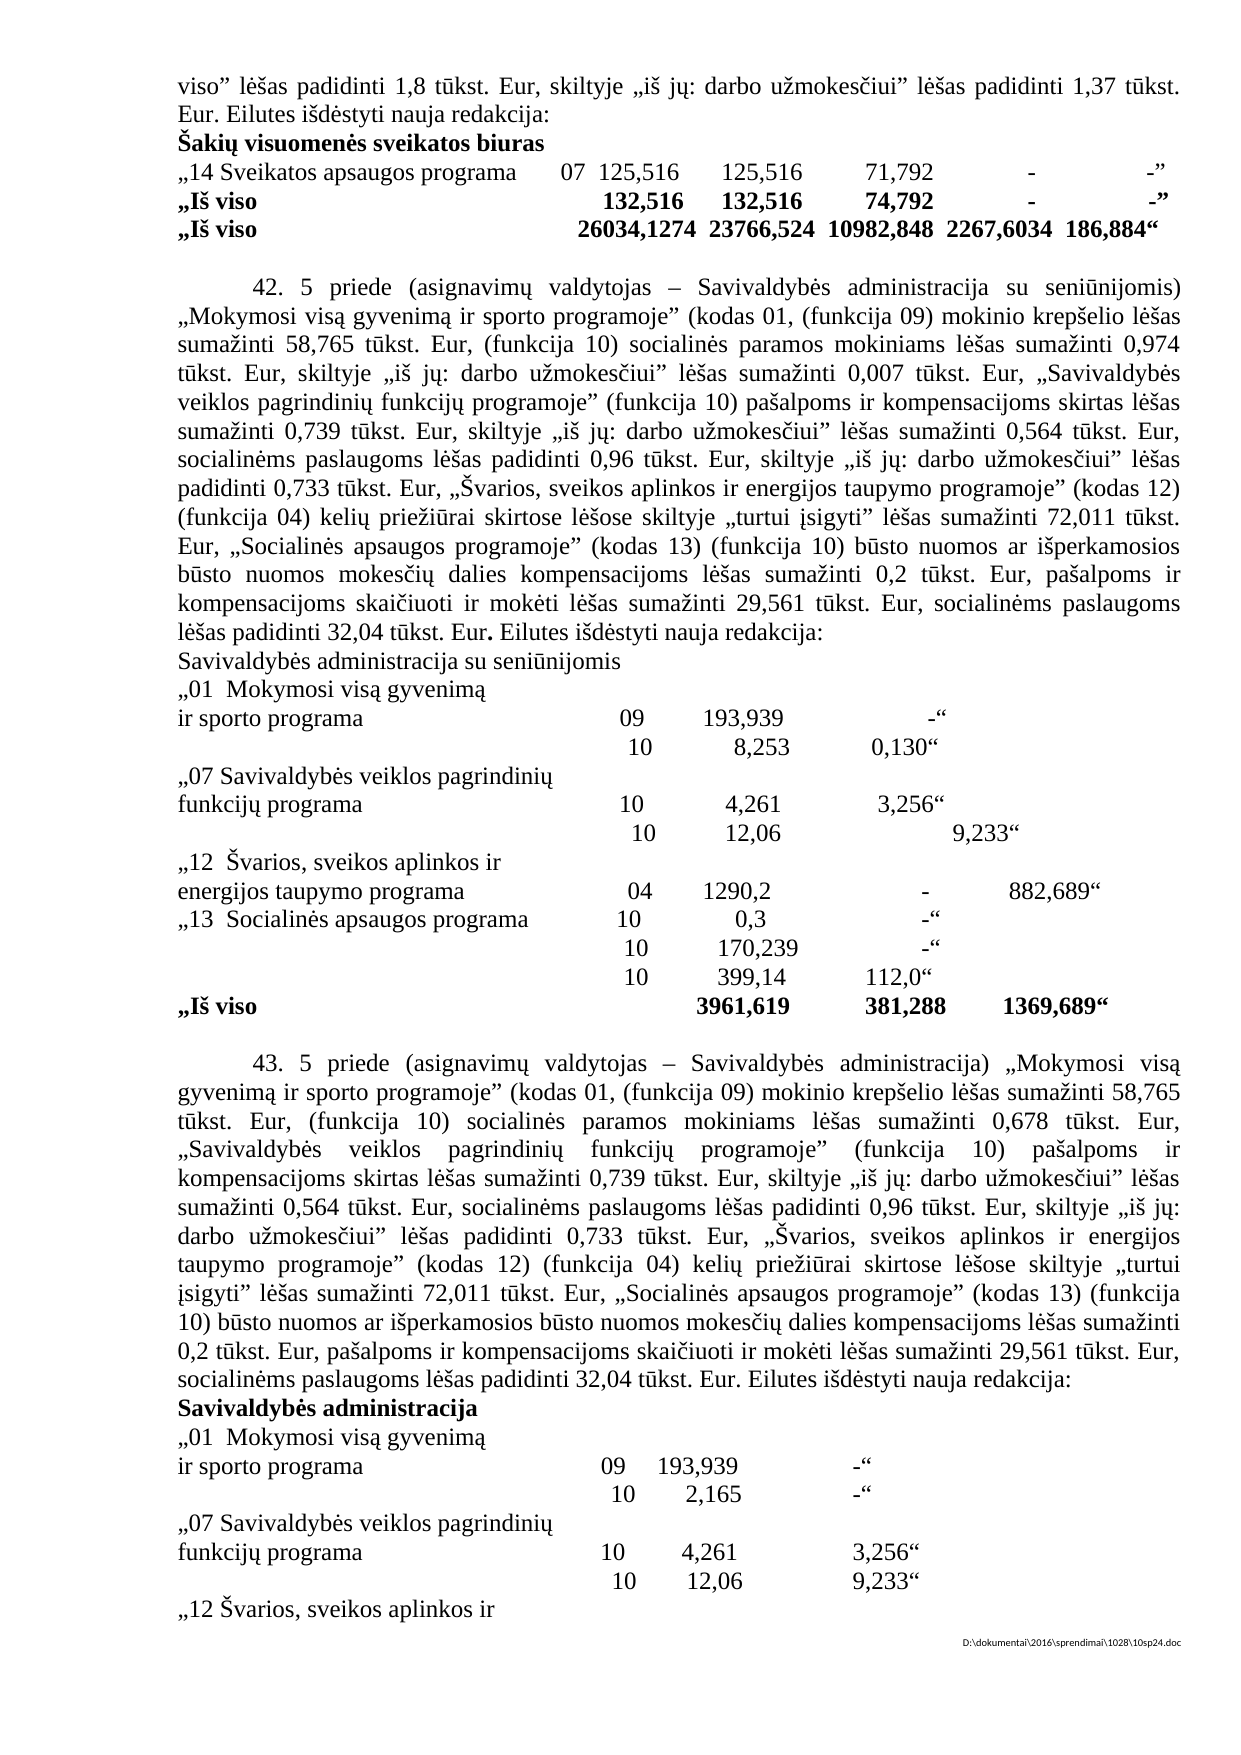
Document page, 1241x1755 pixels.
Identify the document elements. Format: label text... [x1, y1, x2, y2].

text 43. 5 priede (asignavimų valdytojas – Savivaldybės administracija) „Mokymosi visą gyvenimą ir sporto programoje” (kodas 01, (funkcija 09) mokinio krepšelio lėšas sumažinti 58,765 tūkst. Eur, (funkcija 10) socialinės paramos mokiniams lėšas sumažinti 0,678 tūkst. Eur, „Savivaldybės veiklos pagrindinių funkcijų programoje” (funkcija 10) pašalpoms ir kompensacijoms skirtas lėšas sumažinti 0,739 tūkst. Eur, skiltyje „iš jų: darbo užmokesčiui” lėšas sumažinti 0,564 tūkst. Eur, socialinėms paslaugoms lėšas padidinti 0,96 tūkst. Eur, skiltyje „iš jų: darbo užmokesčiui” lėšas padidinti 0,733 tūkst. Eur, „Švarios, sveikos aplinkos ir energijos taupymo programoje” (kodas 12) (funkcija 04) kelių priežiūrai skirtose lėšose skiltyje „turtui įsigyti” lėšas sumažinti 72,011 tūkst. Eur, „Socialinės apsaugos programoje” (kodas 13) (funkcija 10) būsto nuomos ar išperkamosios būsto nuomos mokesčių dalies kompensacijoms lėšas sumažinti 0,2 tūkst. Eur, pašalpoms ir kompensacijoms skaičiuoti ir mokėti lėšas sumažinti 29,561 tūkst. Eur, socialinėms paslaugoms lėšas padidinti 32,04 tūkst. Eur. Eilutes išdėstyti nauja redakcija: [177, 1048, 1181, 1393]
text viso” lėšas padidinti 1,8 tūkst. Eur, skiltyje „iš jų: darbo užmokesčiui” lėšas padidinti 1,37 tūkst. Eur. Eilutes išdėstyti nauja redakcija: [177, 71, 1181, 128]
text 10 12,06 9,233“ [177, 1566, 1181, 1594]
text „07 Savivaldybės veiklos pagrindinių [177, 1508, 1181, 1537]
text funkcijų programa 10 4,261 3,256“ [177, 789, 1181, 818]
text „01 Mokymosi visą gyvenimą [177, 674, 1181, 703]
text Savivaldybės administracija su seniūnijomis [177, 646, 1181, 674]
text „Iš viso 132,516 132,516 74,792 - -” [177, 186, 1181, 214]
text Šakių visuomenės sveikatos biuras [177, 128, 1181, 157]
text 42. 5 priede (asignavimų valdytojas – Savivaldybės administracija su seniūnijomis) „Mokymosi visą gyvenimą ir sporto programoje” (kodas 01, (funkcija 09) mokinio krepšelio lėšas sumažinti 58,765 tūkst. Eur, (funkcija 10) socialinės paramos mokiniams lėšas sumažinti 0,974 tūkst. Eur, skiltyje „iš jų: darbo užmokesčiui” lėšas sumažinti 0,007 tūkst. Eur, „Savivaldybės veiklos pagrindinių funkcijų programoje” (funkcija 10) pašalpoms ir kompensacijoms skirtas lėšas sumažinti 0,739 tūkst. Eur, skiltyje „iš jų: darbo užmokesčiui” lėšas sumažinti 0,564 tūkst. Eur, socialinėms paslaugoms lėšas padidinti 0,96 tūkst. Eur, skiltyje „iš jų: darbo užmokesčiui” lėšas padidinti 0,733 tūkst. Eur, „Švarios, sveikos aplinkos ir energijos taupymo programoje” (kodas 12) (funkcija 04) kelių priežiūrai skirtose lėšose skiltyje „turtui įsigyti” lėšas sumažinti 72,011 tūkst. Eur, „Socialinės apsaugos programoje” (kodas 13) (funkcija 10) būsto nuomos ar išperkamosios būsto nuomos mokesčių dalies kompensacijoms lėšas sumažinti 0,2 tūkst. Eur, pašalpoms ir kompensacijoms skaičiuoti ir mokėti lėšas sumažinti 29,561 tūkst. Eur, socialinėms paslaugoms lėšas padidinti 32,04 tūkst. Eur. Eilutes išdėstyti nauja redakcija: [177, 272, 1181, 646]
text „14 Sveikatos apsaugos programa 07 125,516 125,516 71,792 - -” [177, 157, 1181, 186]
text „01 Mokymosi visą gyvenimą [177, 1422, 1181, 1451]
text „Iš viso 26034,1274 23766,524 10982,848 2267,6034 186,884“ [177, 214, 1181, 243]
text energijos taupymo programa 04 1290,2 - 882,689“ [177, 876, 1181, 904]
text ir sporto programa 09 193,939 -“ [177, 703, 1181, 732]
text „12 Švarios, sveikos aplinkos ir [177, 1594, 1181, 1623]
text Savivaldybės administracija [177, 1393, 1181, 1422]
text 10 399,14 112,0“ [177, 962, 1181, 991]
text ir sporto programa 09 193,939 -“ [177, 1451, 1181, 1479]
text 10 170,239 -“ [177, 933, 1181, 962]
text „13 Socialinės apsaugos programa 10 0,3 -“ [177, 904, 1181, 933]
text 10 8,253 0,130“ [177, 732, 1181, 761]
text funkcijų programa 10 4,261 3,256“ [177, 1537, 1181, 1566]
text 10 12,06 9,233“ [177, 818, 1181, 847]
text „12 Švarios, sveikos aplinkos ir [177, 847, 1181, 876]
text „07 Savivaldybės veiklos pagrindinių [177, 761, 1181, 789]
text 10 2,165 -“ [177, 1479, 1181, 1508]
text „Iš viso 3961,619 381,288 1369,689“ [177, 991, 1181, 1019]
